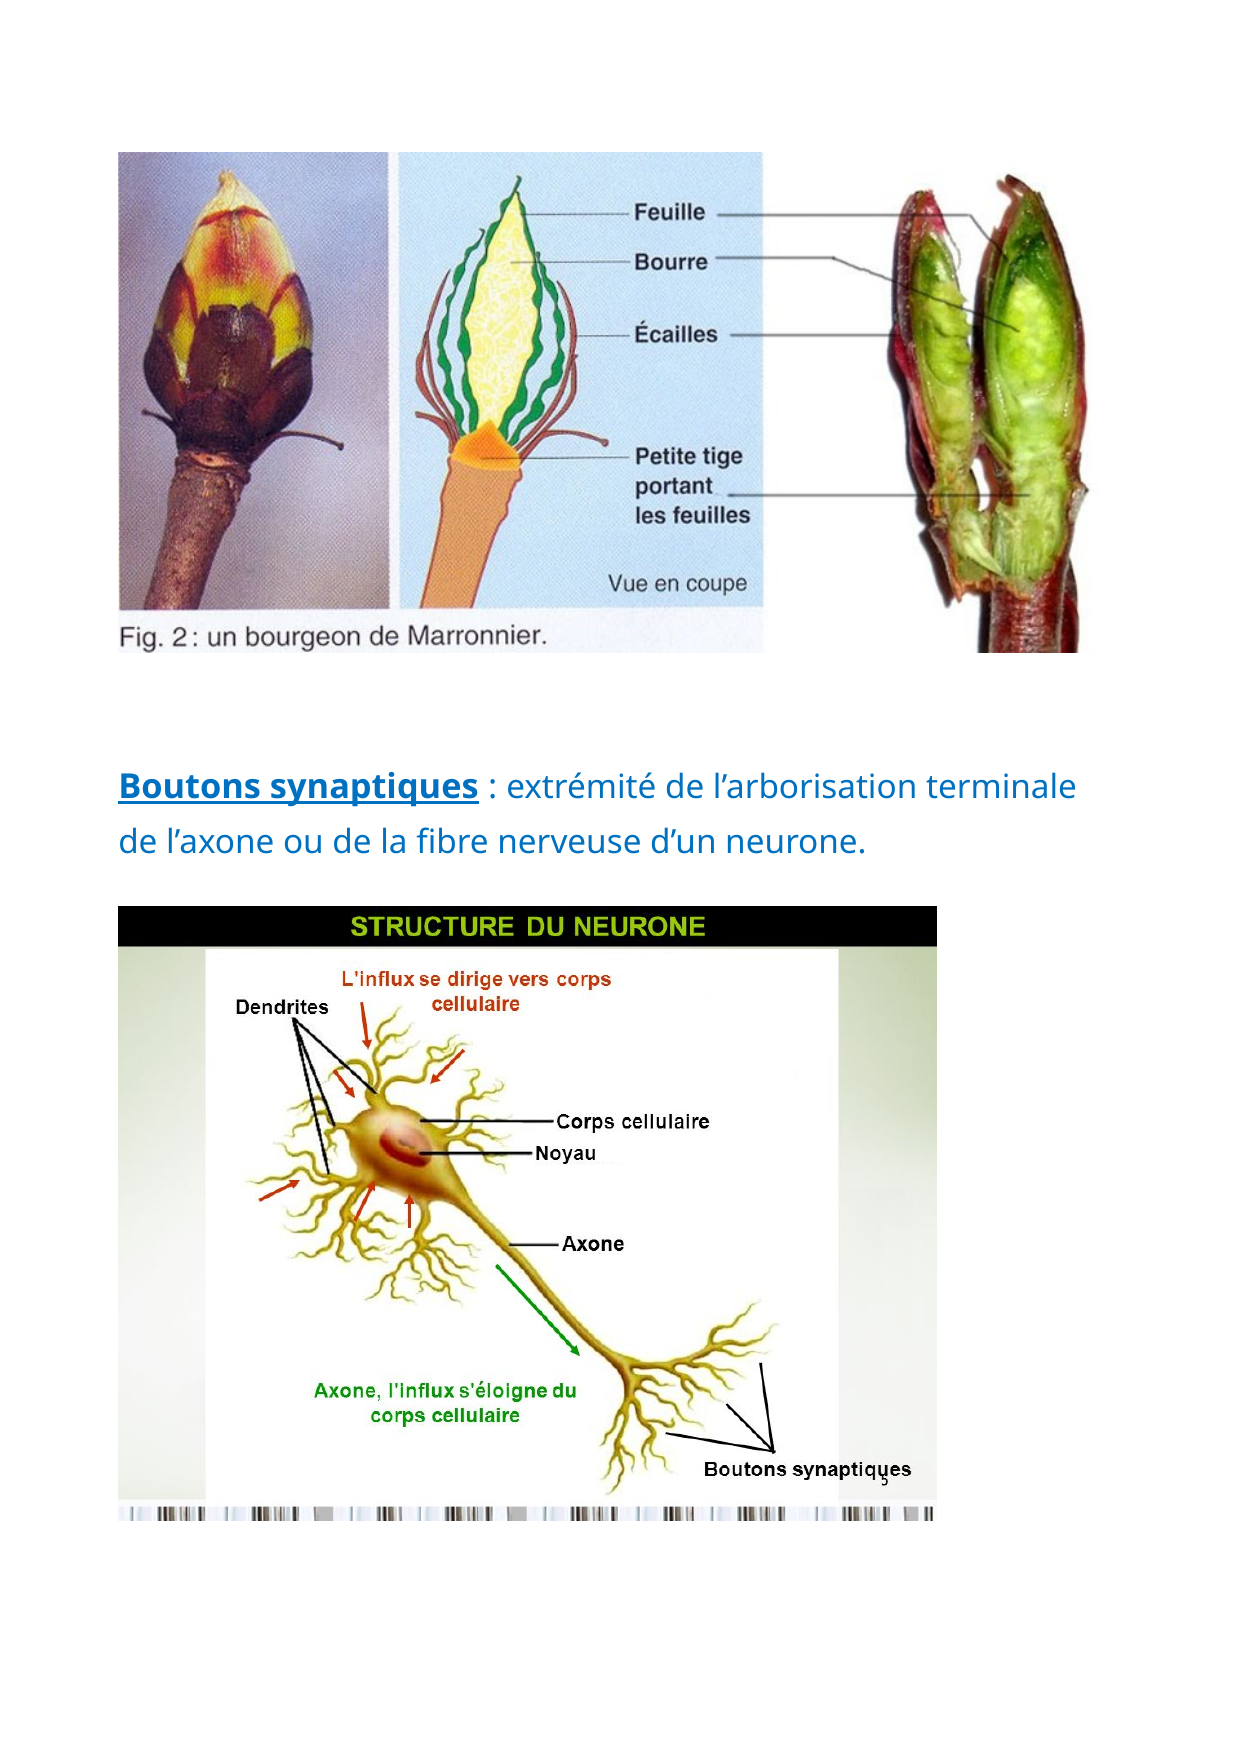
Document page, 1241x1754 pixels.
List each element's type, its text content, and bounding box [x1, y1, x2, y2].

picture [118, 152, 1134, 653]
text Boutons synaptiques : extrémité de l’arborisation terminale de l’axone ou de la fibre nerveuse d’un neurone. [118, 762, 1122, 863]
picture [118, 906, 937, 1521]
